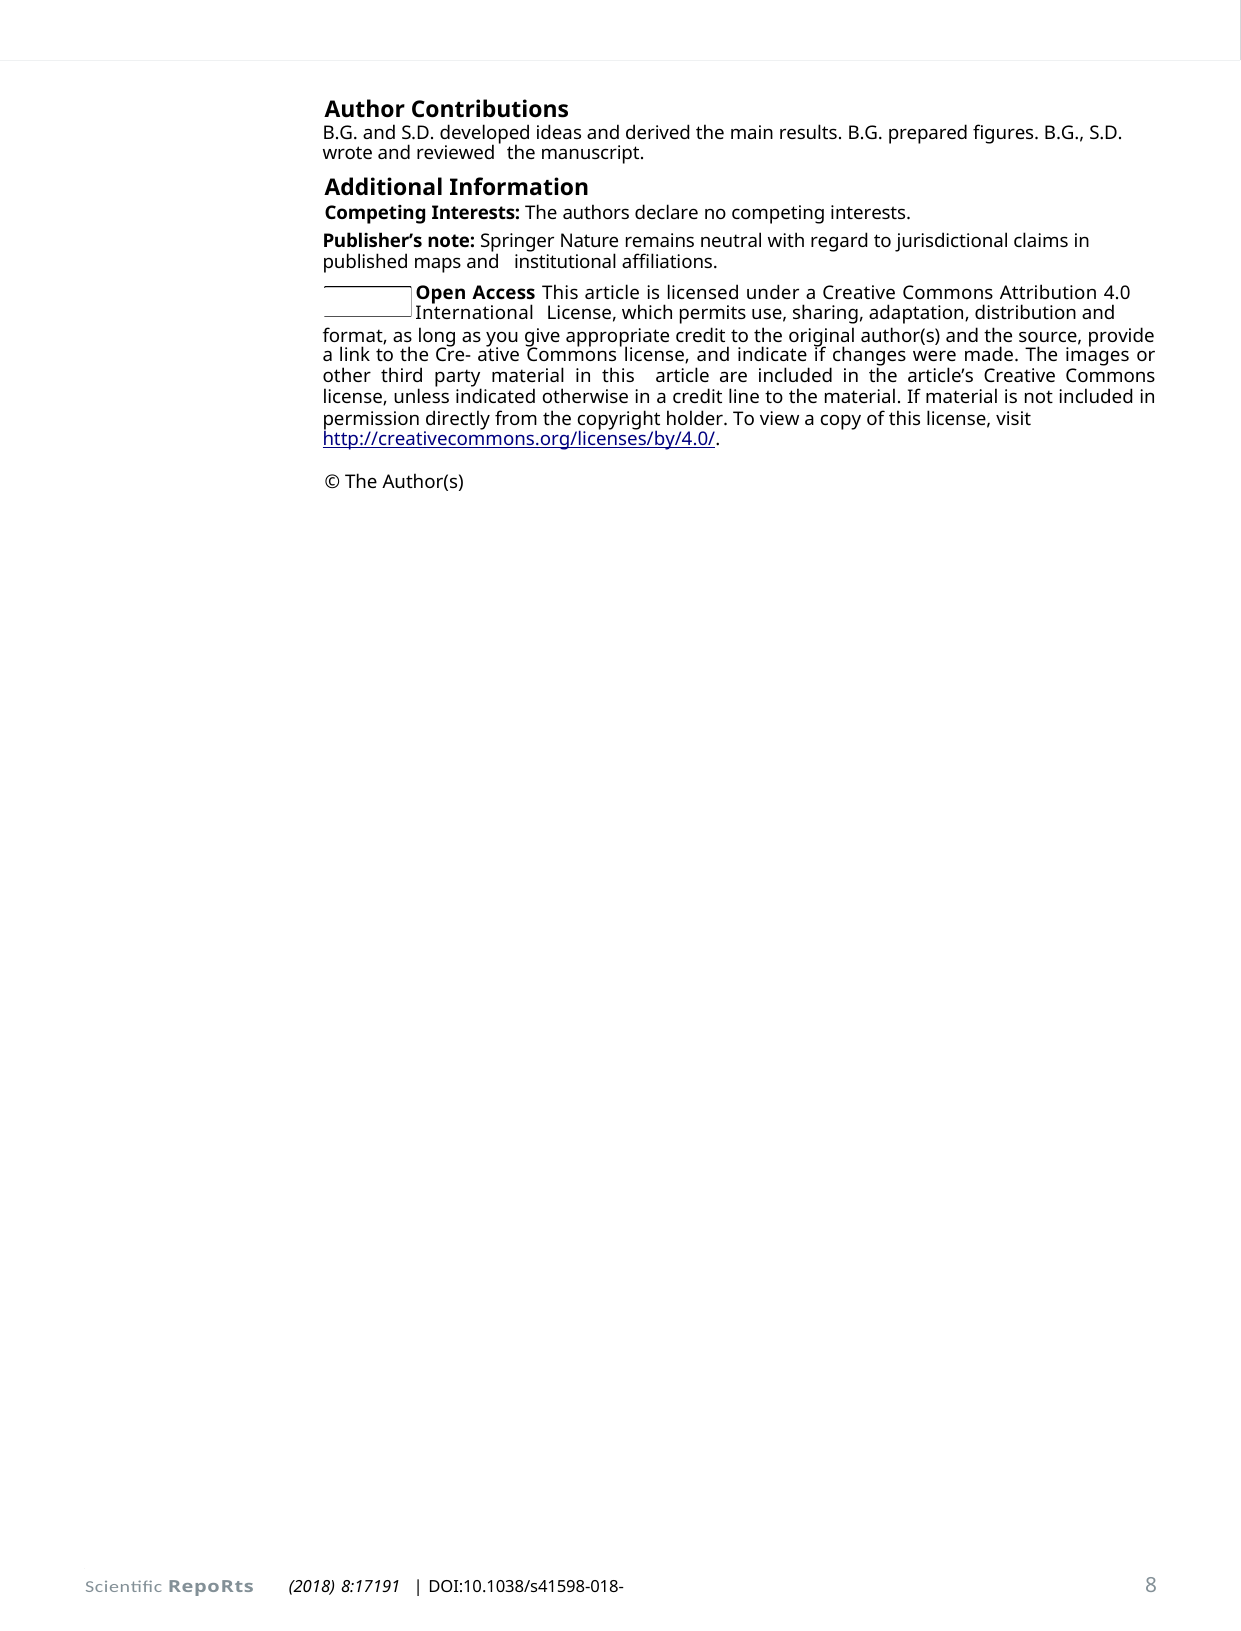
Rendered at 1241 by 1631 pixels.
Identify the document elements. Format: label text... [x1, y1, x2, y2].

text mitted by statutory regulation or exceeds the permitted use, you will need to obtain permission directly from the copyright holder. To view a copy of this license, visit http://creativecommons.org/licenses/by/4.0/. [322, 409, 1156, 452]
text Scientific RepoRts | [85, 1577, 263, 1598]
text Additional Information [324, 175, 1157, 201]
text Author Contributions [324, 98, 1157, 122]
text 8 [1145, 1573, 1158, 1598]
text format, as long as you give appropriate credit to the original author(s) and the source, provide a link to the Cre- ative Commons license, and indicate if changes were made. The images or other third party material in this article are included in the article’s Creative Commons license, unless indicated otherwise in a credit line to the material. If material is not included in the article’s Creative Commons license and your intended use is not per- [322, 325, 1156, 408]
text © The Author(s) 2018 [324, 471, 490, 493]
text B.G. and S.D. developed ideas and derived the main results. B.G. prepared figures. B.G., S.D. wrote and reviewed the manuscript. [322, 123, 1156, 165]
text (2018) 8:17191 | DOI:10.1038/s41598-018-35264-z [288, 1577, 635, 1598]
text Publisher’s note: Springer Nature remains neutral with regard to jurisdictional claims in published maps and institutional affiliations. [322, 231, 1133, 273]
text Competing Interests: The authors declare no competing interests. [324, 201, 1157, 224]
text Open Access This article is licensed under a Creative Commons Attribution 4.0 International License, which permits use, sharing, adaptation, distribution and reproduction in any medium or [415, 283, 1156, 325]
